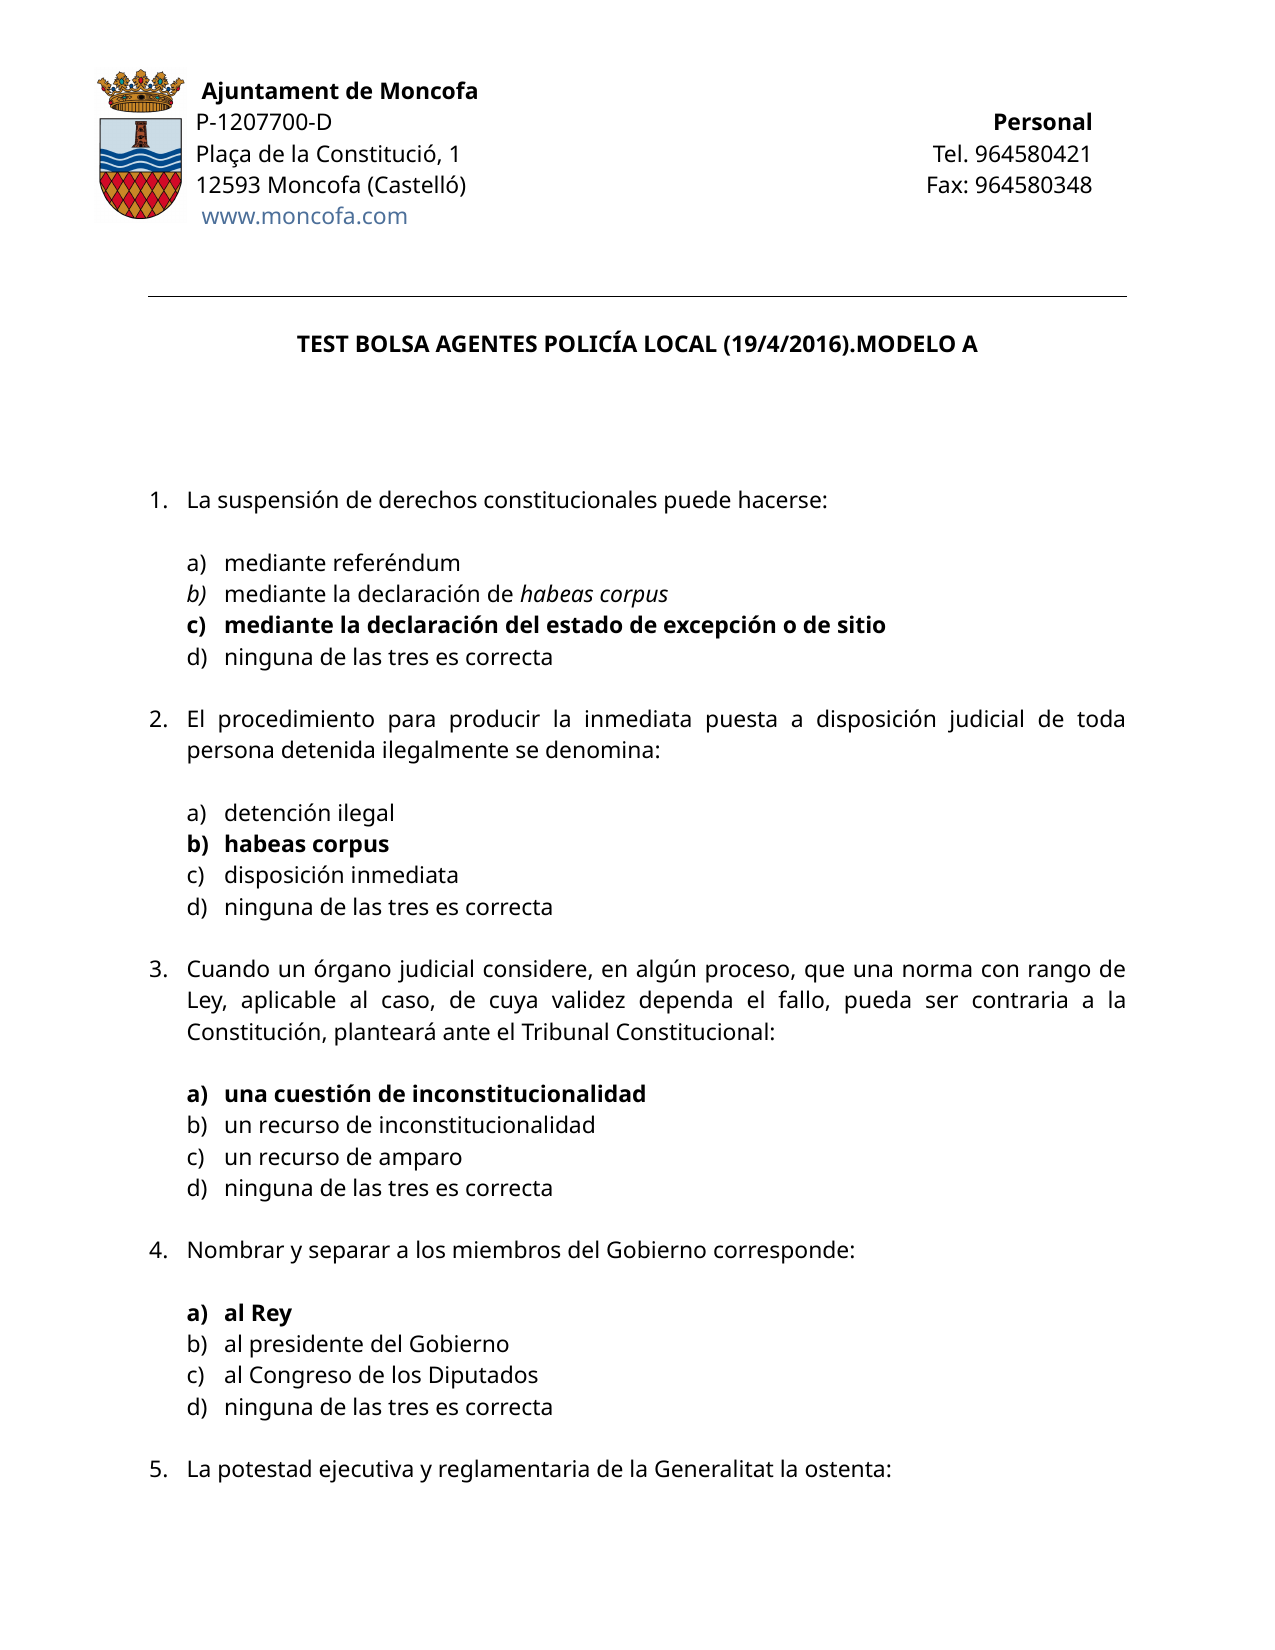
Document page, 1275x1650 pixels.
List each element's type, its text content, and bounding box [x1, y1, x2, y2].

list habeas corpus [186, 828, 1127, 859]
list La potestad ejecutiva y reglamentaria de la Generalitat la ostenta: [149, 1453, 1127, 1484]
list ninguna de las tres es correcta [186, 641, 1127, 672]
list mediante referéndum [186, 547, 1127, 578]
list un recurso de inconstitucionalidad [186, 1109, 1127, 1141]
list Cuando un órgano judicial considere, en algún proceso, que una norma con rango de Ley, aplicable al caso, de cuya validez dependa el fallo, pueda ser contraria a la Constitución, planteará ante el Tribunal Constitucional: [149, 953, 1127, 1047]
picture [93, 67, 187, 223]
list La suspensión de derechos constitucionales puede hacerse: [149, 484, 1127, 516]
list detención ilegal [186, 797, 1127, 828]
list mediante la declaración del estado de excepción o de sitio [186, 609, 1127, 641]
list al Congreso de los Diputados [186, 1359, 1127, 1391]
list al presidente del Gobierno [186, 1328, 1127, 1359]
text TEST BOLSA AGENTES POLICÍA LOCAL (19/4/2016).MODELO A [148, 328, 1127, 359]
list Nombrar y separar a los miembros del Gobierno corresponde: [149, 1234, 1127, 1266]
list al Rey [186, 1297, 1127, 1328]
list una cuestión de inconstitucionalidad [186, 1078, 1127, 1109]
list ninguna de las tres es correcta [186, 1172, 1127, 1203]
list un recurso de amparo [186, 1141, 1127, 1172]
list disposición inmediata [186, 859, 1127, 891]
list ninguna de las tres es correcta [186, 1391, 1127, 1422]
list El procedimiento para producir la inmediata puesta a disposición judicial de toda persona detenida ilegalmente se denomina: [149, 703, 1127, 766]
list mediante la declaración de habeas corpus [186, 578, 1127, 609]
list ninguna de las tres es correcta [186, 891, 1127, 922]
